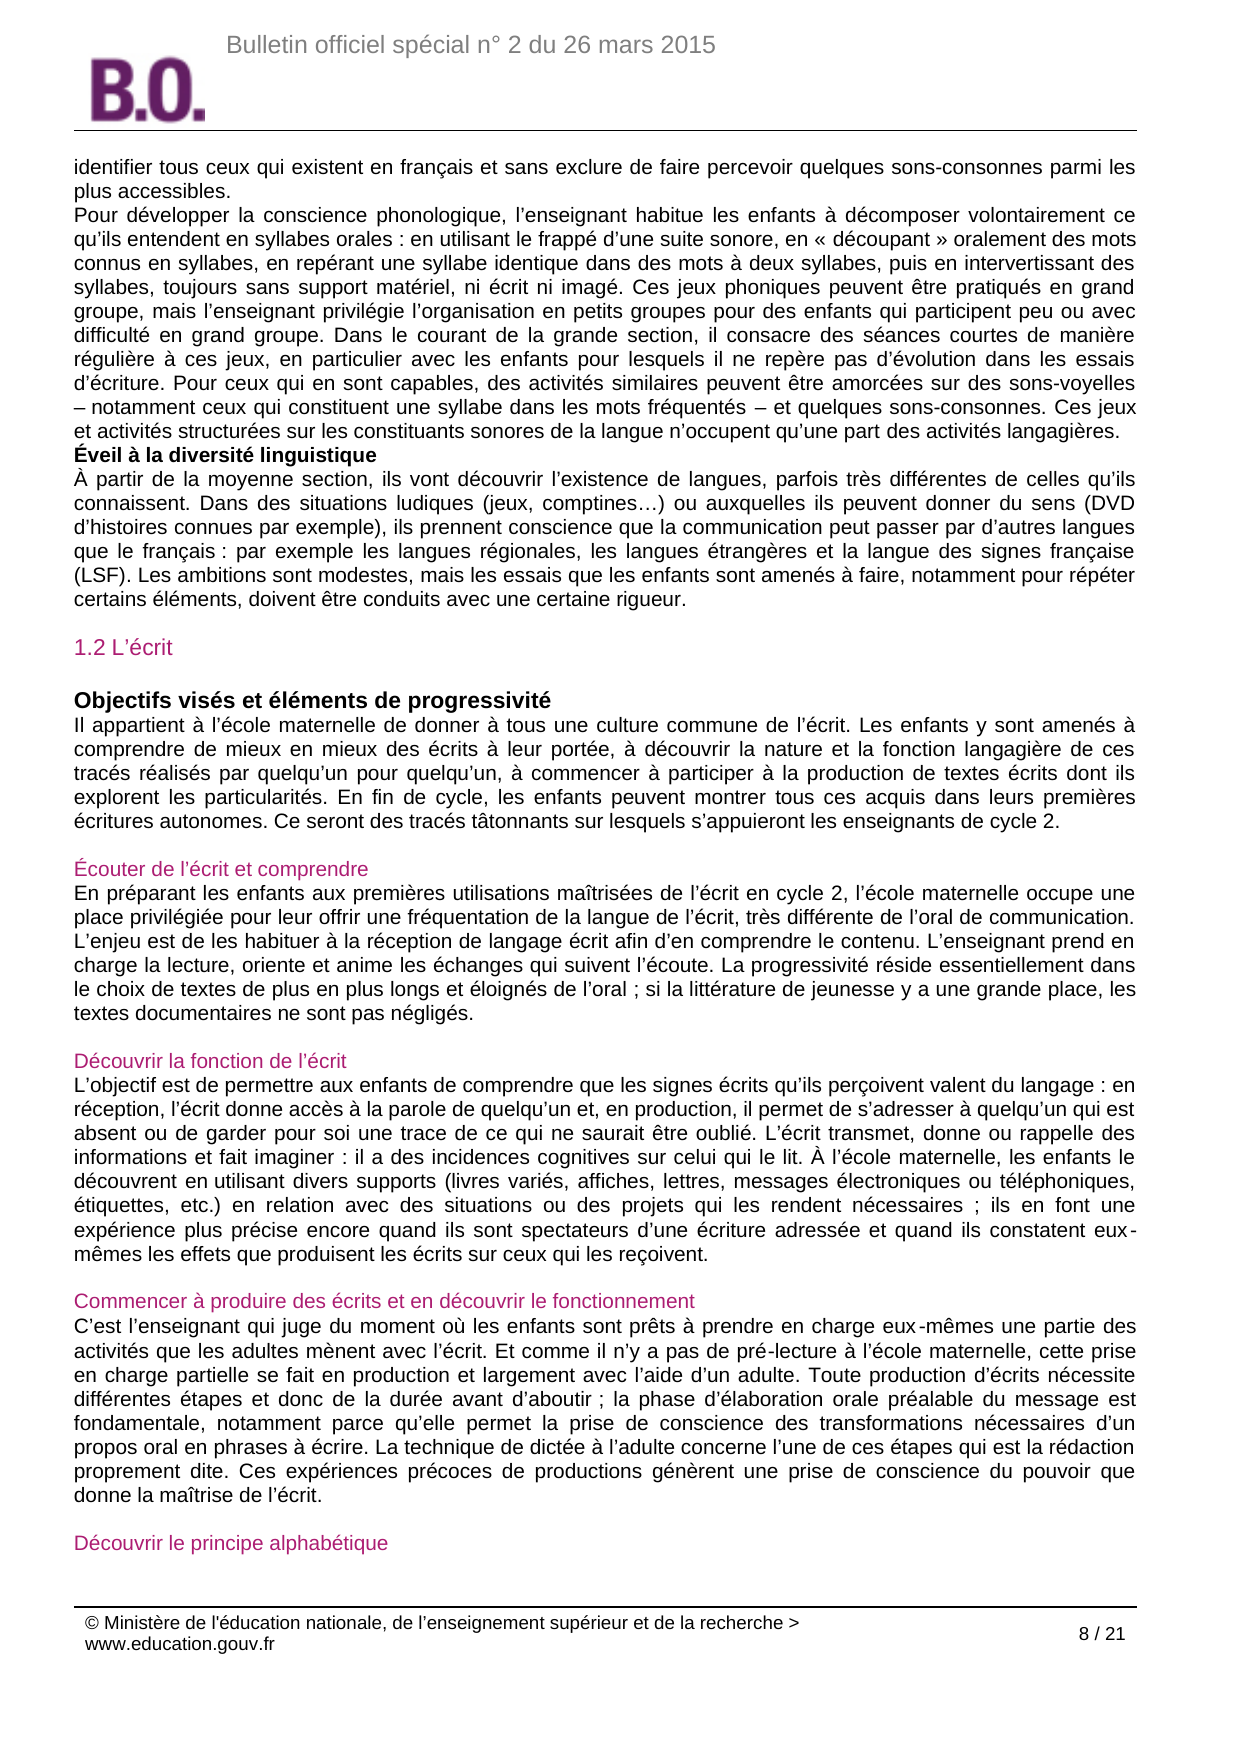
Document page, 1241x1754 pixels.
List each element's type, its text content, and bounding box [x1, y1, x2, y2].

text Objectifs visés et éléments de progressivité [74, 687, 1137, 713]
text 1.2 L’écrit [74, 634, 1137, 661]
text Découvrir le principe alphabétique [74, 1531, 1137, 1555]
text En préparant les enfants aux premières utilisations maîtrisées de l’écrit en cycle 2, l’école maternelle occupe une place privilégiée pour leur offrir une fréquentation de la langue de l’écrit, très différente de l’oral de communication. L’enjeu est de les habituer à la réception de langage écrit afin d’en comprendre le contenu. L’enseignant prend en charge la lecture, oriente et anime les échanges qui suivent l’écoute. La progressivité réside essentiellement dans le choix de textes de plus en plus longs et éloignés de l’oral ; si la littérature de jeunesse y a une grande place, les textes documentaires ne sont pas négligés. [74, 881, 1137, 1025]
text À partir de la moyenne section, ils vont découvrir l’existence de langues, parfois très différentes de celles qu’ils connaissent. Dans des situations ludiques (jeux, comptines…) ou auxquelles ils peuvent donner du sens (DVD d’histoires connues par exemple), ils prennent conscience que la communication peut passer par d’autres langues que le français : par exemple les langues régionales, les langues étrangères et la langue des signes française (LSF). Les ambitions sont modestes, mais les essais que les enfants sont amenés à faire, notamment pour répéter certains éléments, doivent être conduits avec une certaine rigueur. [74, 467, 1137, 610]
text Pour développer la conscience phonologique, l’enseignant habitue les enfants à décomposer volontairement ce qu’ils entendent en syllabes orales : en utilisant le frappé d’une suite sonore, en « découpant » oralement des mots connus en syllabes, en repérant une syllabe identique dans des mots à deux syllabes, puis en intervertissant des syllabes, toujours sans support matériel, ni écrit ni imagé. Ces jeux phoniques peuvent être pratiqués en grand groupe, mais l’enseignant privilégie l’organisation en petits groupes pour des enfants qui participent peu ou avec difficulté en grand groupe. Dans le courant de la grande section, il consacre des séances courtes de manière régulière à ces jeux, en particulier avec les enfants pour lesquels il ne repère pas d’évolution dans les essais d’écriture. Pour ceux qui en sont capables, des activités similaires peuvent être amorcées sur des sons-voyelles – notamment ceux qui constituent une syllabe dans les mots fréquentés – et quelques sons-consonnes. Ces jeux et activités structurées sur les constituants sonores de la langue n’occupent qu’une part des activités langagières. [74, 203, 1137, 443]
text Il appartient à l’école maternelle de donner à tous une culture commune de l’écrit. Les enfants y sont amenés à comprendre de mieux en mieux des écrits à leur portée, à découvrir la nature et la fonction langagière de ces tracés réalisés par quelqu’un pour quelqu’un, à commencer à participer à la production de textes écrits dont ils explorent les particularités. En fin de cycle, les enfants peuvent montrer tous ces acquis dans leurs premières écritures autonomes. Ce seront des tracés tâtonnants sur lesquels s’appuieront les enseignants de cycle 2. [74, 713, 1137, 833]
text Écouter de l’écrit et comprendre [74, 857, 1137, 881]
text Commencer à produire des écrits et en découvrir le fonctionnement [74, 1289, 1137, 1313]
text Découvrir la fonction de l’écrit [74, 1049, 1137, 1073]
text L’objectif est de permettre aux enfants de comprendre que les signes écrits qu’ils perçoivent valent du langage : en réception, l’écrit donne accès à la parole de quelqu’un et, en production, il permet de s’adresser à quelqu’un qui est absent ou de garder pour soi une trace de ce qui ne saurait être oublié. L’écrit transmet, donne ou rappelle des informations et fait imaginer : il a des incidences cognitives sur celui qui le lit. À l’école maternelle, les enfants le découvrent en utilisant divers supports (livres variés, affiches, lettres, messages électroniques ou téléphoniques, étiquettes, etc.) en relation avec des situations ou des projets qui les rendent nécessaires ; ils en font une expérience plus précise encore quand ils sont spectateurs d’une écriture adressée et quand ils constatent eux‐mêmes les effets que produisent les écrits sur ceux qui les reçoivent. [74, 1073, 1137, 1265]
text C’est l’enseignant qui juge du moment où les enfants sont prêts à prendre en charge eux‐mêmes une partie des activités que les adultes mènent avec l’écrit. Et comme il n’y a pas de pré‐lecture à l’école maternelle, cette prise en charge partielle se fait en production et largement avec l’aide d’un adulte. Toute production d’écrits nécessite différentes étapes et donc de la durée avant d’aboutir ; la phase d’élaboration orale préalable du message est fondamentale, notamment parce qu’elle permet la prise de conscience des transformations nécessaires d’un propos oral en phrases à écrire. La technique de dictée à l’adulte concerne l’une de ces étapes qui est la rédaction proprement dite. Ces expériences précoces de productions génèrent une prise de conscience du pouvoir que donne la maîtrise de l’écrit. [74, 1313, 1137, 1507]
text Éveil à la diversité linguistique [74, 443, 1137, 467]
text identifier tous ceux qui existent en français et sans exclure de faire percevoir quelques sons-consonnes parmi les plus accessibles. [74, 155, 1137, 203]
